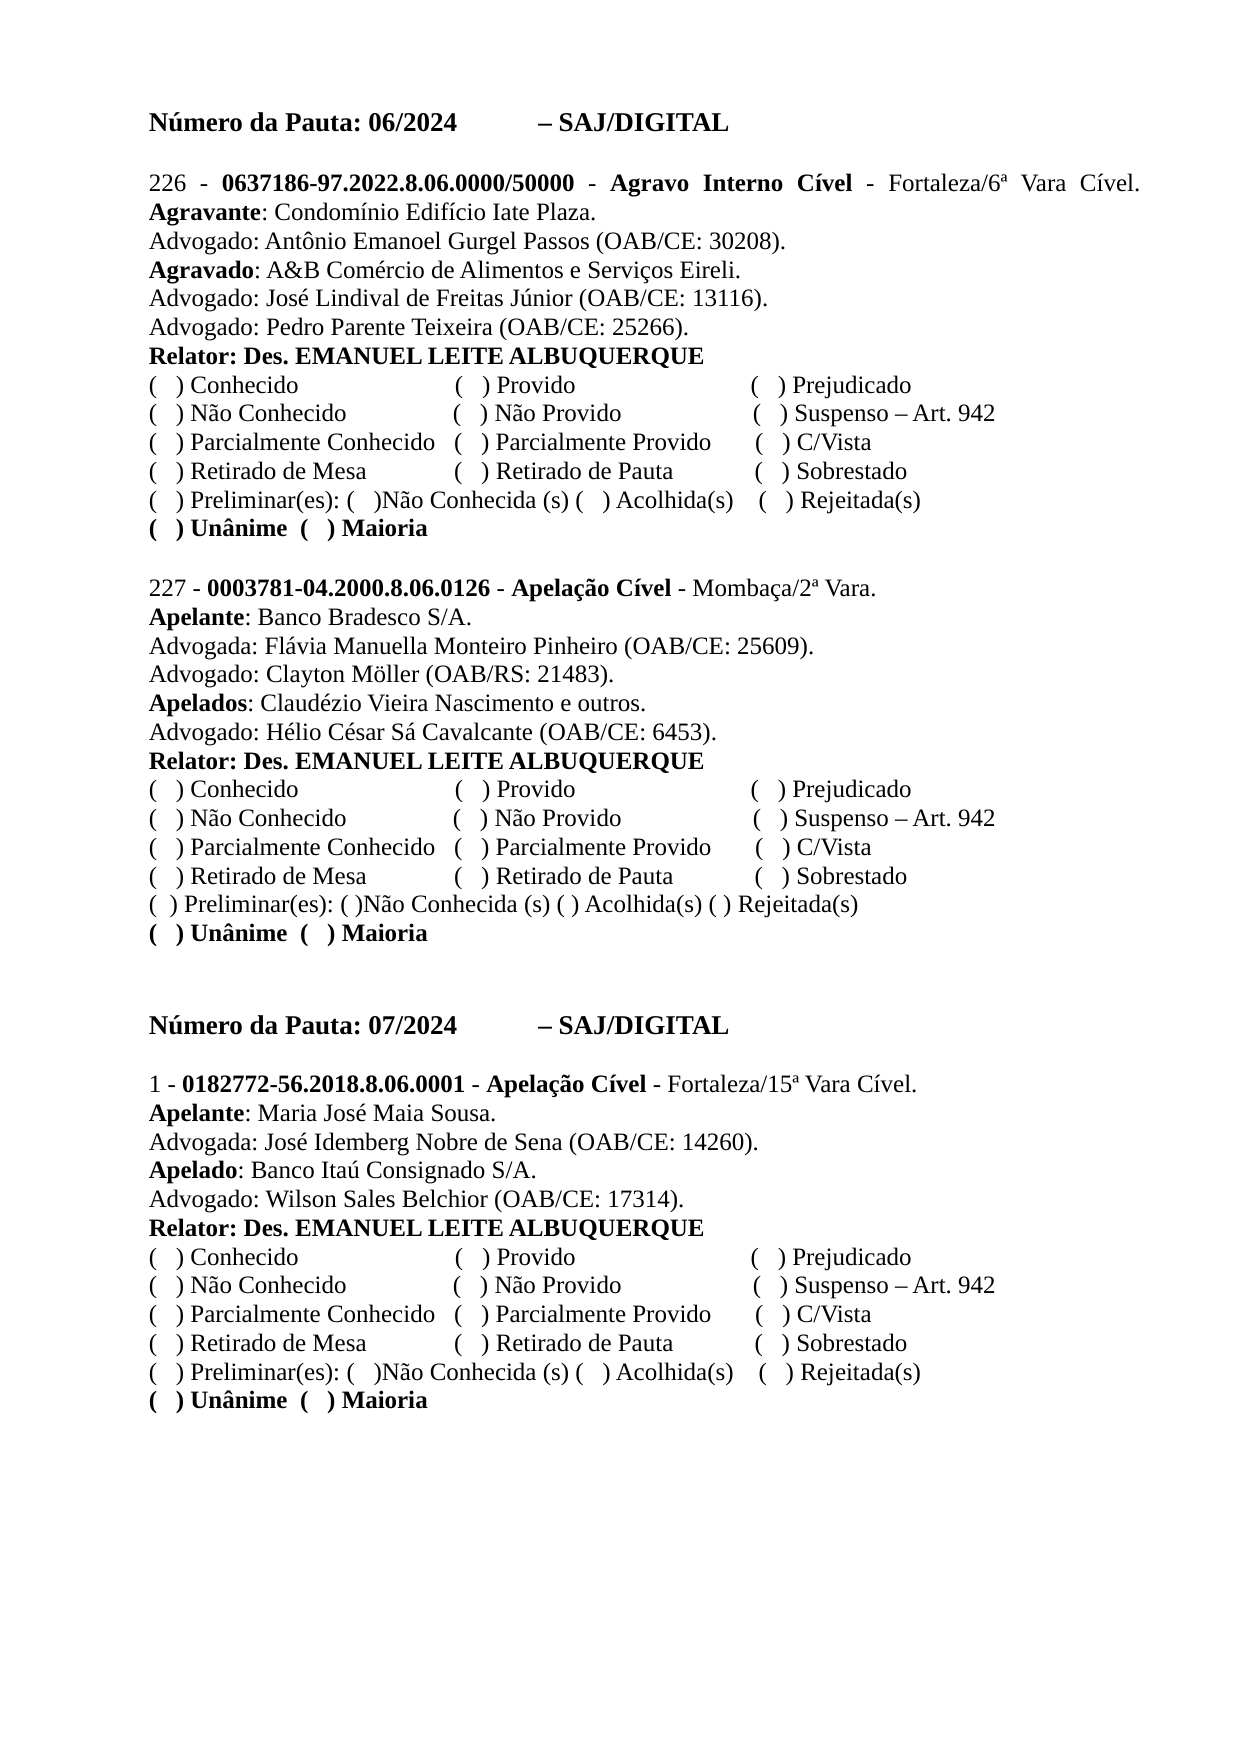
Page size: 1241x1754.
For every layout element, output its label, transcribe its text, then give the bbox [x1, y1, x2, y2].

text ( ) Conhecido ( ) Provido ( ) Prejudicado [148, 370, 1141, 398]
text ( ) Não Conhecido ( ) Não Provido ( ) Suspenso – Art. 942 [148, 1271, 1158, 1299]
text ( ) Parcialmente Conhecido ( ) Parcialmente Provido ( ) C/Vista [148, 427, 1158, 456]
text 1 - 0182772-56.2018.8.06.0001 - Apelação Cível - Fortaleza/15ª Vara Cível. [148, 1069, 1141, 1098]
text ( ) Preliminar(es): ( )Não Conhecida (s) ( ) Acolhida(s) ( ) Rejeitada(s) [148, 1357, 1158, 1386]
text Relator: Des. EMANUEL LEITE ALBUQUERQUE [148, 341, 1141, 370]
text Apelante: Banco Bradesco S/A. [148, 602, 1141, 631]
text Advogado: Antônio Emanoel Gurgel Passos (OAB/CE: 30208). [148, 226, 1141, 255]
text Apelado: Banco Itaú Consignado S/A. [148, 1156, 1141, 1184]
text Apelados: Claudézio Vieira Nascimento e outros. [148, 688, 1141, 717]
text Número da Pauta: 07/2024 – SAJ/DIGITAL [148, 1009, 1141, 1041]
text Relator: Des. EMANUEL LEITE ALBUQUERQUE [148, 1213, 1141, 1242]
text Advogado: Hélio César Sá Cavalcante (OAB/CE: 6453). [148, 717, 1141, 746]
text Relator: Des. EMANUEL LEITE ALBUQUERQUE [148, 746, 1141, 774]
text Agravado: A&B Comércio de Alimentos e Serviços Eireli. [148, 255, 1141, 283]
text ( ) Unânime ( ) Maioria [148, 1386, 1158, 1414]
text Advogado: José Lindival de Freitas Júnior (OAB/CE: 13116). [148, 283, 1141, 312]
text ( ) Parcialmente Conhecido ( ) Parcialmente Provido ( ) C/Vista [148, 832, 1158, 861]
text ( ) Conhecido ( ) Provido ( ) Prejudicado [148, 774, 1141, 803]
text ( ) Retirado de Mesa ( ) Retirado de Pauta ( ) Sobrestado [148, 1328, 1158, 1357]
text Advogada: Flávia Manuella Monteiro Pinheiro (OAB/CE: 25609). [148, 631, 1141, 659]
text ( ) Preliminar(es): ( )Não Conhecida (s) ( ) Acolhida(s) ( ) Rejeitada(s) [148, 485, 1158, 513]
text ( ) Não Conhecido ( ) Não Provido ( ) Suspenso – Art. 942 [148, 803, 1158, 832]
text Advogado: Pedro Parente Teixeira (OAB/CE: 25266). [148, 312, 1141, 341]
text Advogada: José Idemberg Nobre de Sena (OAB/CE: 14260). [148, 1127, 1141, 1156]
text Número da Pauta: 06/2024 – SAJ/DIGITAL [148, 106, 1141, 137]
text ( ) Retirado de Mesa ( ) Retirado de Pauta ( ) Sobrestado [148, 456, 1158, 485]
text Apelante: Maria José Maia Sousa. [148, 1098, 1141, 1127]
text Advogado: Clayton Möller (OAB/RS: 21483). [148, 659, 1141, 688]
text ( ) Preliminar(es): ( )Não Conhecida (s) ( ) Acolhida(s) ( ) Rejeitada(s) [148, 889, 1158, 918]
text ( ) Não Conhecido ( ) Não Provido ( ) Suspenso – Art. 942 [148, 398, 1158, 427]
text 226 - 0637186-97.2022.8.06.0000/50000 - Agravo Interno Cível - Fortaleza/6ª Vara Cível. Agravante: Condomínio Edifício Iate Plaza. [148, 168, 1141, 226]
text ( ) Unânime ( ) Maioria [148, 513, 1141, 542]
text ( ) Retirado de Mesa ( ) Retirado de Pauta ( ) Sobrestado [148, 861, 1158, 889]
text ( ) Unânime ( ) Maioria [148, 918, 1158, 947]
text Advogado: Wilson Sales Belchior (OAB/CE: 17314). [148, 1184, 1141, 1213]
text ( ) Conhecido ( ) Provido ( ) Prejudicado [148, 1242, 1141, 1271]
text 227 - 0003781-04.2000.8.06.0126 - Apelação Cível - Mombaça/2ª Vara. [148, 573, 1141, 602]
text ( ) Parcialmente Conhecido ( ) Parcialmente Provido ( ) C/Vista [148, 1299, 1158, 1328]
